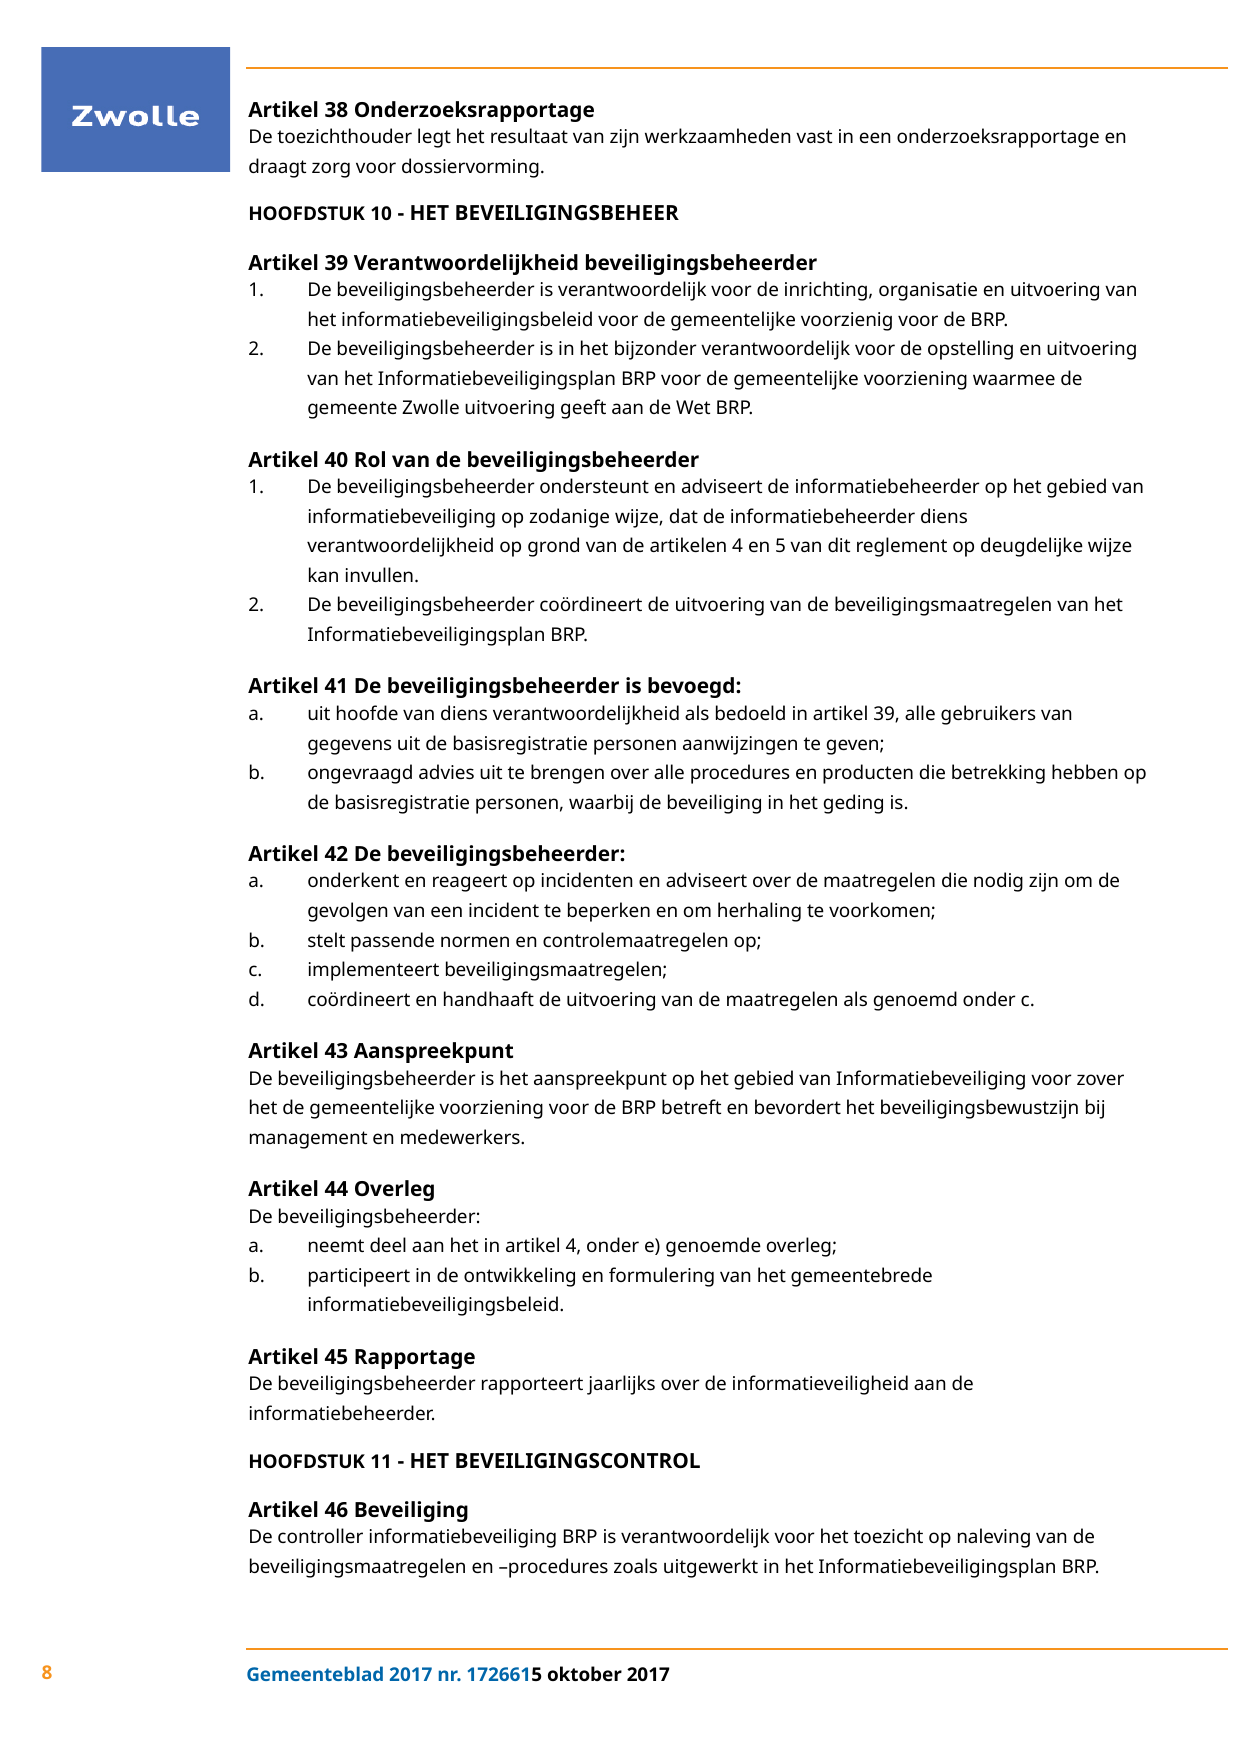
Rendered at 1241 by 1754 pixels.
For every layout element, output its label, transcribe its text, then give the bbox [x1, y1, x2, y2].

text De beveiligingsbeheerder rapporteert jaarlijks over de informatieveiligheid aan de informatiebeheerder. [248, 1371, 1152, 1426]
list coördineert en handhaaft de uitvoering van de maatregelen als genoemd onder c. [248, 986, 1152, 1012]
text Artikel 41 De beveiligingsbeheerder is bevoegd: [248, 672, 1152, 700]
text Artikel 38 Onderzoeksrapportage [248, 95, 1152, 123]
list implementeert beveiligingsmaatregelen; [248, 956, 1152, 982]
list participeert in de ontwikkeling en formulering van het gemeentebrede informatiebeveiligingsbeleid. [248, 1262, 1152, 1317]
text Artikel 39 Verantwoordelijkheid beveiligingsbeheerder [248, 248, 1152, 276]
list uit hoofde van diens verantwoordelijkheid als bedoeld in artikel 39, alle gebruikers van gegevens uit de basisregistratie personen aanwijzingen te geven; [248, 700, 1152, 755]
text Artikel 46 Beveiliging [248, 1495, 1152, 1523]
text Artikel 43 Aanspreekpunt [248, 1036, 1152, 1065]
list De beveiligingsbeheerder ondersteunt en adviseert de informatiebeheerder op het gebied van informatiebeveiliging op zodanige wijze, dat de informatiebeheerder diens verantwoordelijkheid op grond van de artikelen 4 en 5 van dit reglement op deugdelijke wijze kan invullen. [248, 473, 1152, 588]
text De controller informatiebeveiliging BRP is verantwoordelijk voor het toezicht op naleving van de beveiligingsmaatregelen en –procedures zoals uitgewerkt in het Informatiebeveiligingsplan BRP. [248, 1523, 1152, 1579]
list De beveiligingsbeheerder is verantwoordelijk voor de inrichting, organisatie en uitvoering van het informatiebeveiligingsbeleid voor de gemeentelijke voorzienig voor de BRP. [248, 276, 1152, 331]
list ongevraagd advies uit te brengen over alle procedures en producten die betrekking hebben op de basisregistratie personen, waarbij de beveiliging in het geding is. [248, 759, 1152, 814]
text Artikel 40 Rol van de beveiligingsbeheerder [248, 445, 1152, 473]
text De beveiligingsbeheerder is het aanspreekpunt op het gebied van Informatiebeveiliging voor zover het de gemeentelijke voorziening voor de BRP betreft en bevordert het beveiligingsbewustzijn bij management en medewerkers. [248, 1065, 1152, 1150]
text Artikel 45 Rapportage [248, 1342, 1152, 1371]
text De toezichthouder legt het resultaat van zijn werkzaamheden vast in een onderzoeksrapportage en draagt zorg voor dossiervorming. [248, 123, 1152, 178]
text HOOFDSTUK 10 - HET BEVEILIGINGSBEHEER [248, 198, 1152, 227]
list De beveiligingsbeheerder is in het bijzonder verantwoordelijk voor de opstelling en uitvoering van het Informatiebeveiligingsplan BRP voor de gemeentelijke voorziening waarmee de gemeente Zwolle uitvoering geeft aan de Wet BRP. [248, 335, 1152, 420]
text Artikel 42 De beveiligingsbeheerder: [248, 839, 1152, 868]
list neemt deel aan het in artikel 4, onder e) genoemde overleg; [248, 1232, 1152, 1258]
list De beveiligingsbeheerder coördineert de uitvoering van de beveiligingsmaatregelen van het Informatiebeveiligingsplan BRP. [248, 592, 1152, 647]
text HOOFDSTUK 11 - HET BEVEILIGINGSCONTROL [248, 1446, 1152, 1474]
list stelt passende normen en controlemaatregelen op; [248, 927, 1152, 953]
picture [41, 47, 231, 172]
text De beveiligingsbeheerder: [248, 1203, 1152, 1229]
list onderkent en reageert op incidenten en adviseert over de maatregelen die nodig zijn om de gevolgen van een incident te beperken en om herhaling te voorkomen; [248, 868, 1152, 923]
text Artikel 44 Overleg [248, 1174, 1152, 1203]
